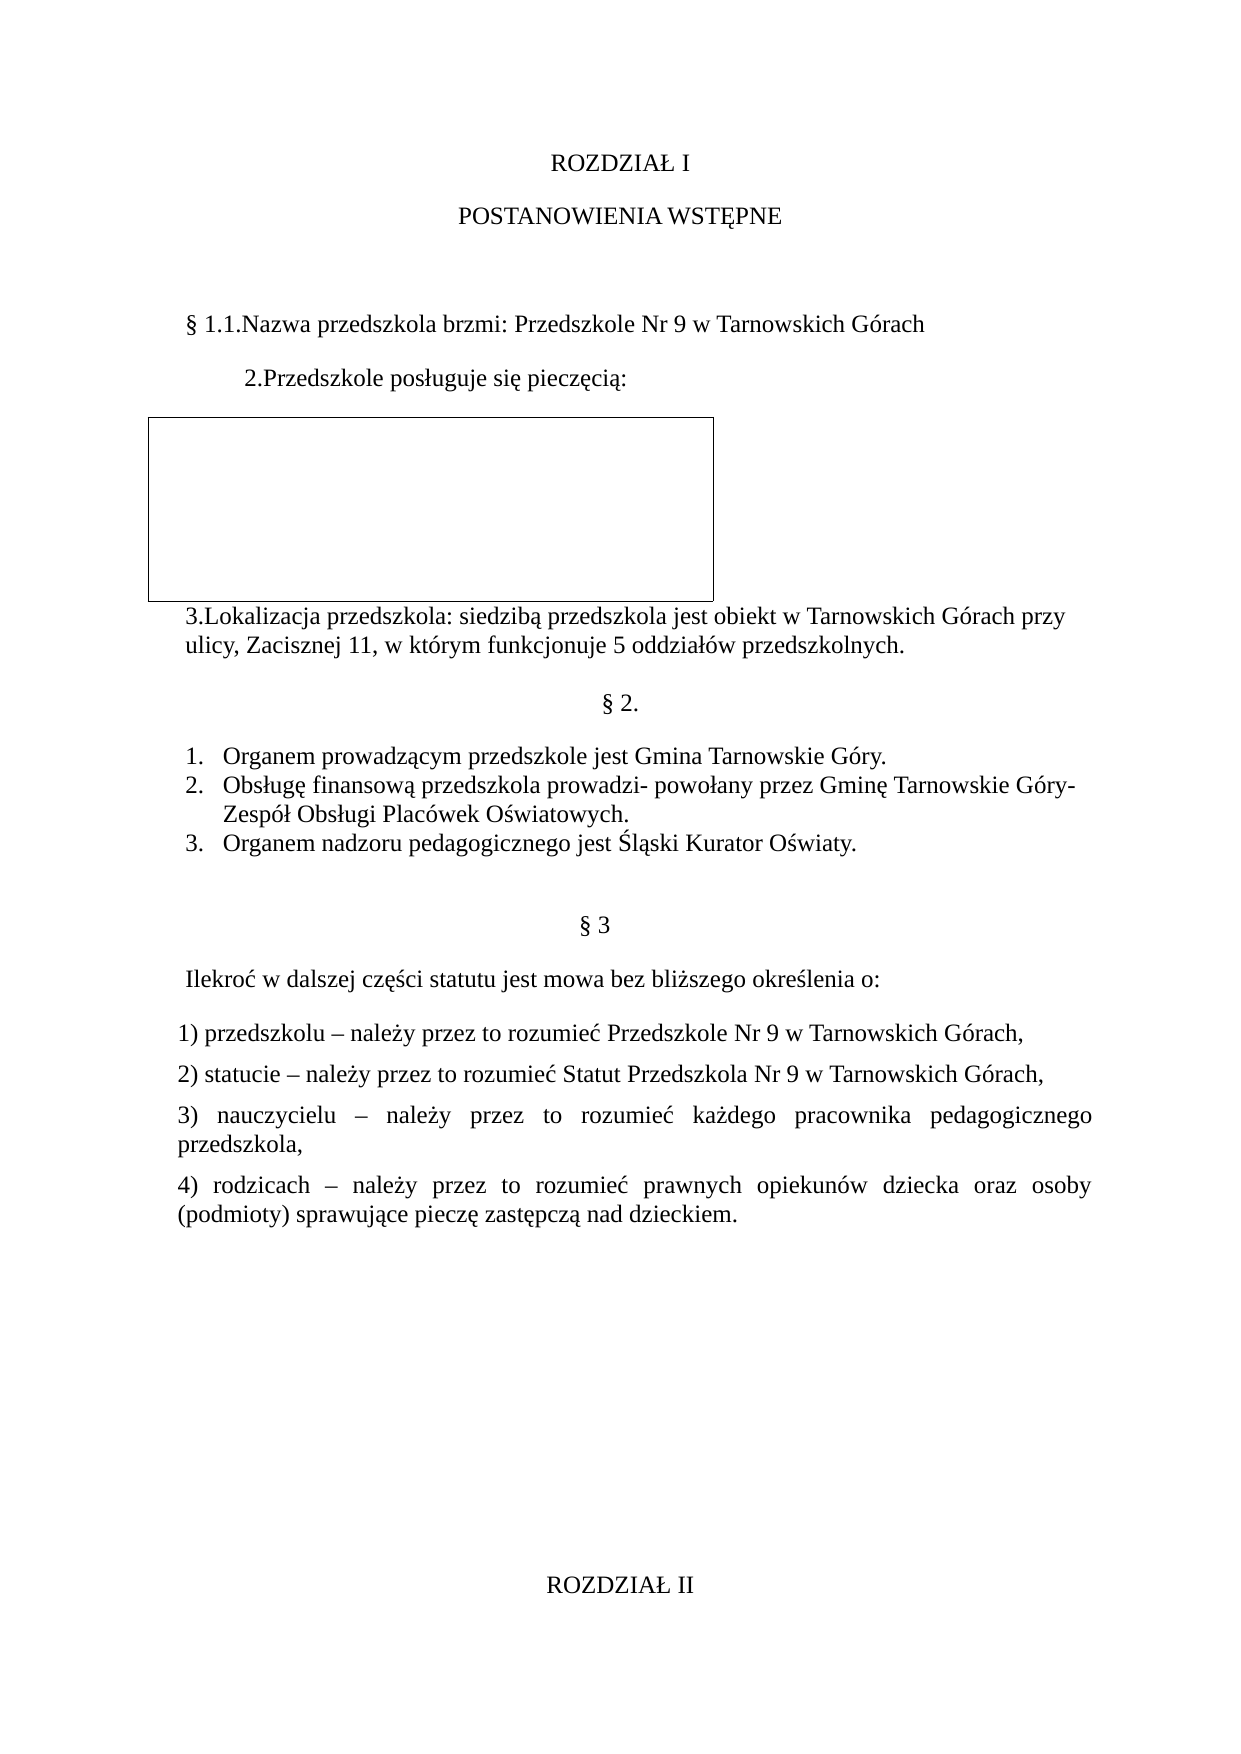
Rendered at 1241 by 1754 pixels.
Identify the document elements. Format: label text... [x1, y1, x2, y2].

table_header [149, 418, 713, 601]
list Organem nadzoru pedagogicznego jest Śląski Kurator Oświaty. [185, 828, 1093, 856]
text ROZDZIAŁ I [148, 148, 1093, 176]
text § 2. [148, 688, 1093, 716]
text 2.Przedszkole posługuje się pieczęcią: [244, 363, 1093, 392]
text 1) przedszkolu – należy przez to rozumieć Przedszkole Nr 9 w Tarnowskich Górach, [177, 1018, 1093, 1047]
list Obsługę finansową przedszkola prowadzi- powołany przez Gminę Tarnowskie Góry- Zespół Obsługi Placówek Oświatowych. [185, 770, 1093, 828]
text 4) rodzicach – należy przez to rozumieć prawnych opiekunów dziecka oraz osoby (podmioty) sprawujące pieczę zastępczą nad dzieckiem. [177, 1171, 1093, 1228]
text POSTANOWIENIA WSTĘPNE [148, 201, 1093, 230]
text § 3 [185, 910, 1093, 939]
text ROZDZIAŁ II [148, 1571, 1093, 1599]
text § 1.1.Nazwa przedszkola brzmi: Przedszkole Nr 9 w Tarnowskich Górach [148, 309, 1093, 338]
list Organem prowadzącym przedszkole jest Gmina Tarnowskie Góry. [185, 741, 1093, 770]
text 2) statucie – należy przez to rozumieć Statut Przedszkola Nr 9 w Tarnowskich Górach, [177, 1059, 1093, 1088]
list 3.Lokalizacja przedszkola: siedzibą przedszkola jest obiekt w Tarnowskich Górach przy ulicy, Zacisznej 11, w którym funkcjonuje 5 oddziałów przedszkolnych. [185, 601, 1093, 659]
text Ilekroć w dalszej części statutu jest mowa bez bliższego określenia o: [185, 964, 1093, 993]
text 3) nauczycielu – należy przez to rozumieć każdego pracownika pedagogicznego przedszkola, [177, 1101, 1093, 1158]
